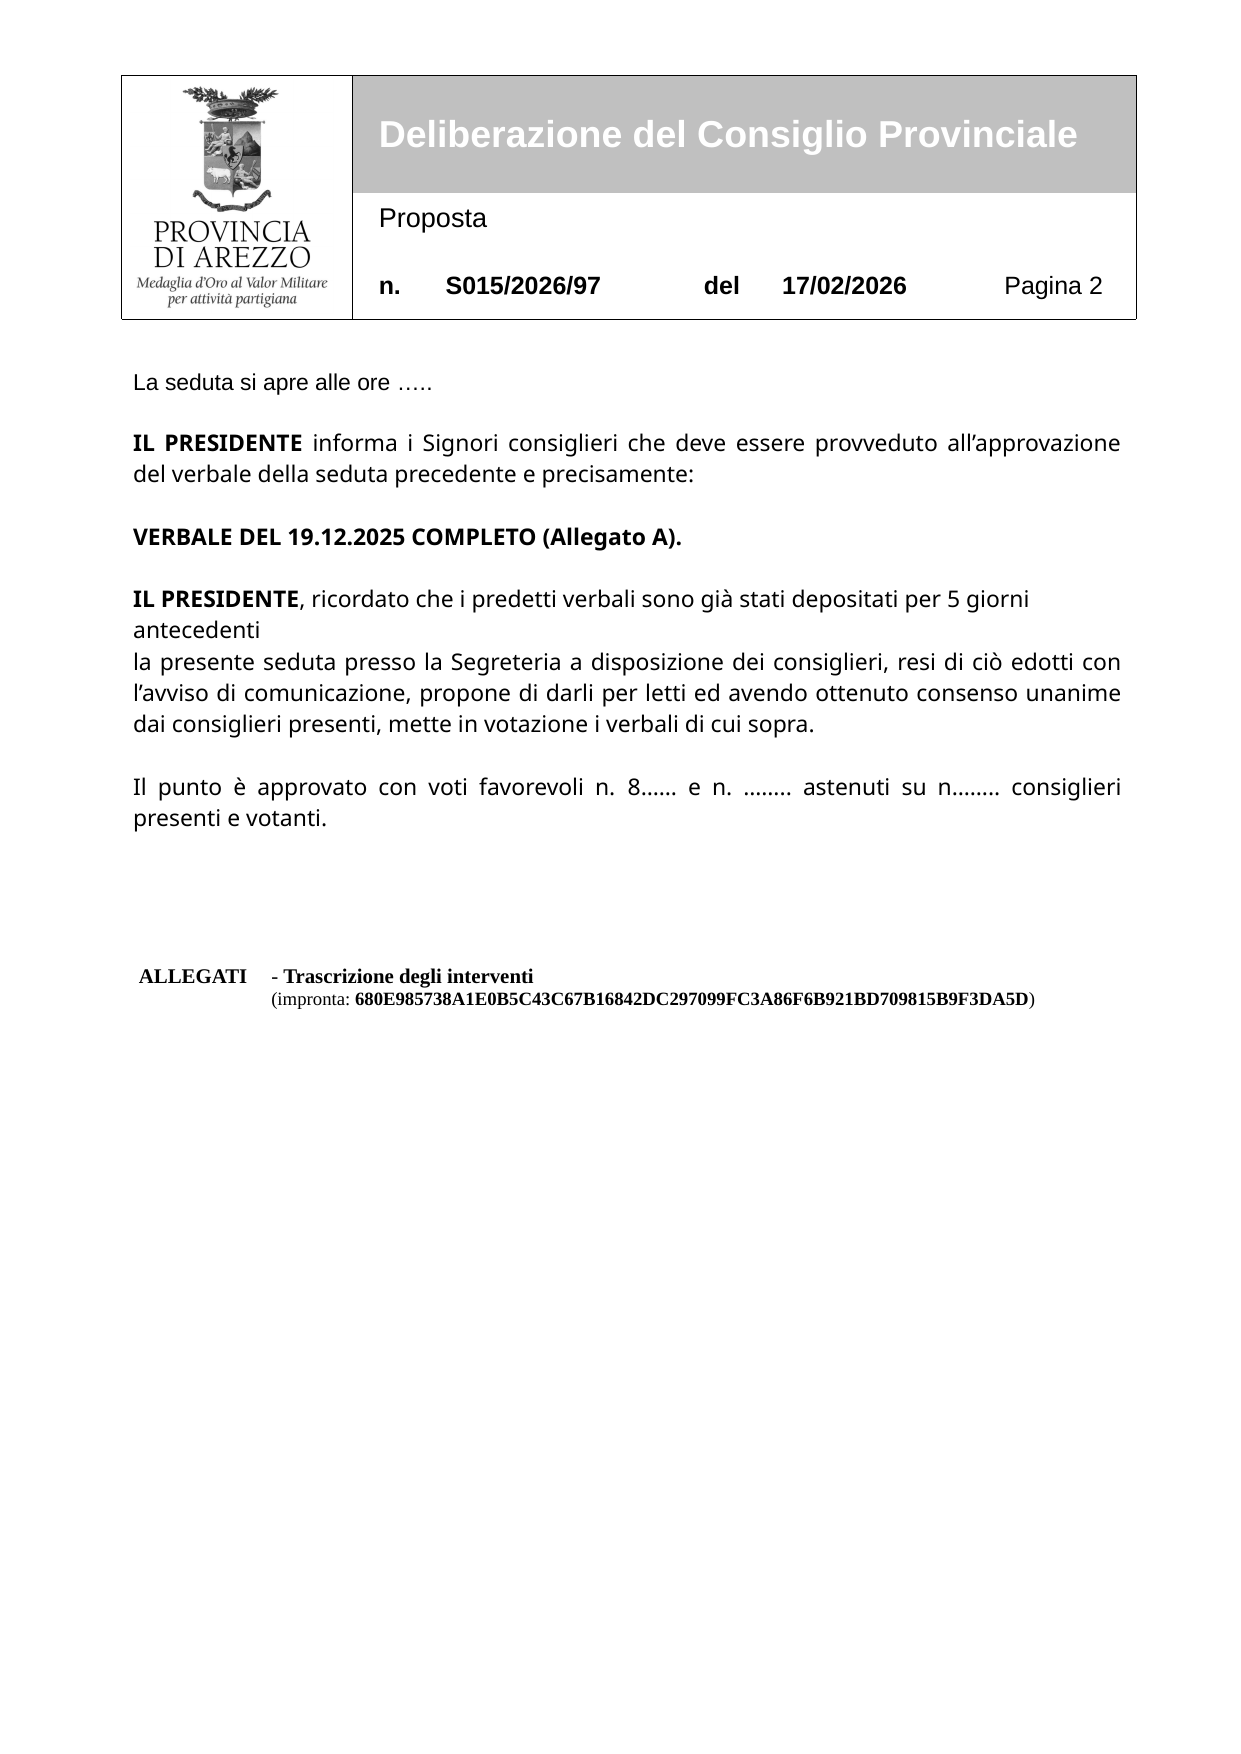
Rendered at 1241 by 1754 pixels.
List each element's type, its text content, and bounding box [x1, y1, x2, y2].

picture [130, 79, 334, 314]
text VERBALE DEL 19.12.2025 COMPLETO (Allegato A). [133, 521, 1122, 552]
text La seduta si apre alle ore ….. [133, 369, 1122, 396]
table_header - Trascrizione degli interventi (impronta: 680E985738A1E0B5C43C67B16842DC297099FC3A86F6B921BD709815B9F3DA5D) [265, 958, 1123, 1039]
text IL PRESIDENTE, ricordato che i predetti verbali sono già stati depositati per 5 giorni antecedenti [133, 583, 1122, 646]
text IL PRESIDENTE informa i Signori consiglieri che deve essere provveduto all’approvazione del verbale della seduta precedente e precisamente: [133, 427, 1122, 489]
text Il punto è approvato con voti favorevoli n. 8…… e n. …….. astenuti su n…….. consiglieri presenti e votanti. [133, 771, 1122, 833]
table_header ALLEGATI [133, 958, 265, 1039]
text la presente seduta presso la Segreteria a disposizione dei consiglieri, resi di ciò edotti con l’avviso di comunicazione, propone di darli per letti ed avendo ottenuto consenso unanime dai consiglieri presenti, mette in votazione i verbali di cui sopra. [133, 646, 1122, 739]
